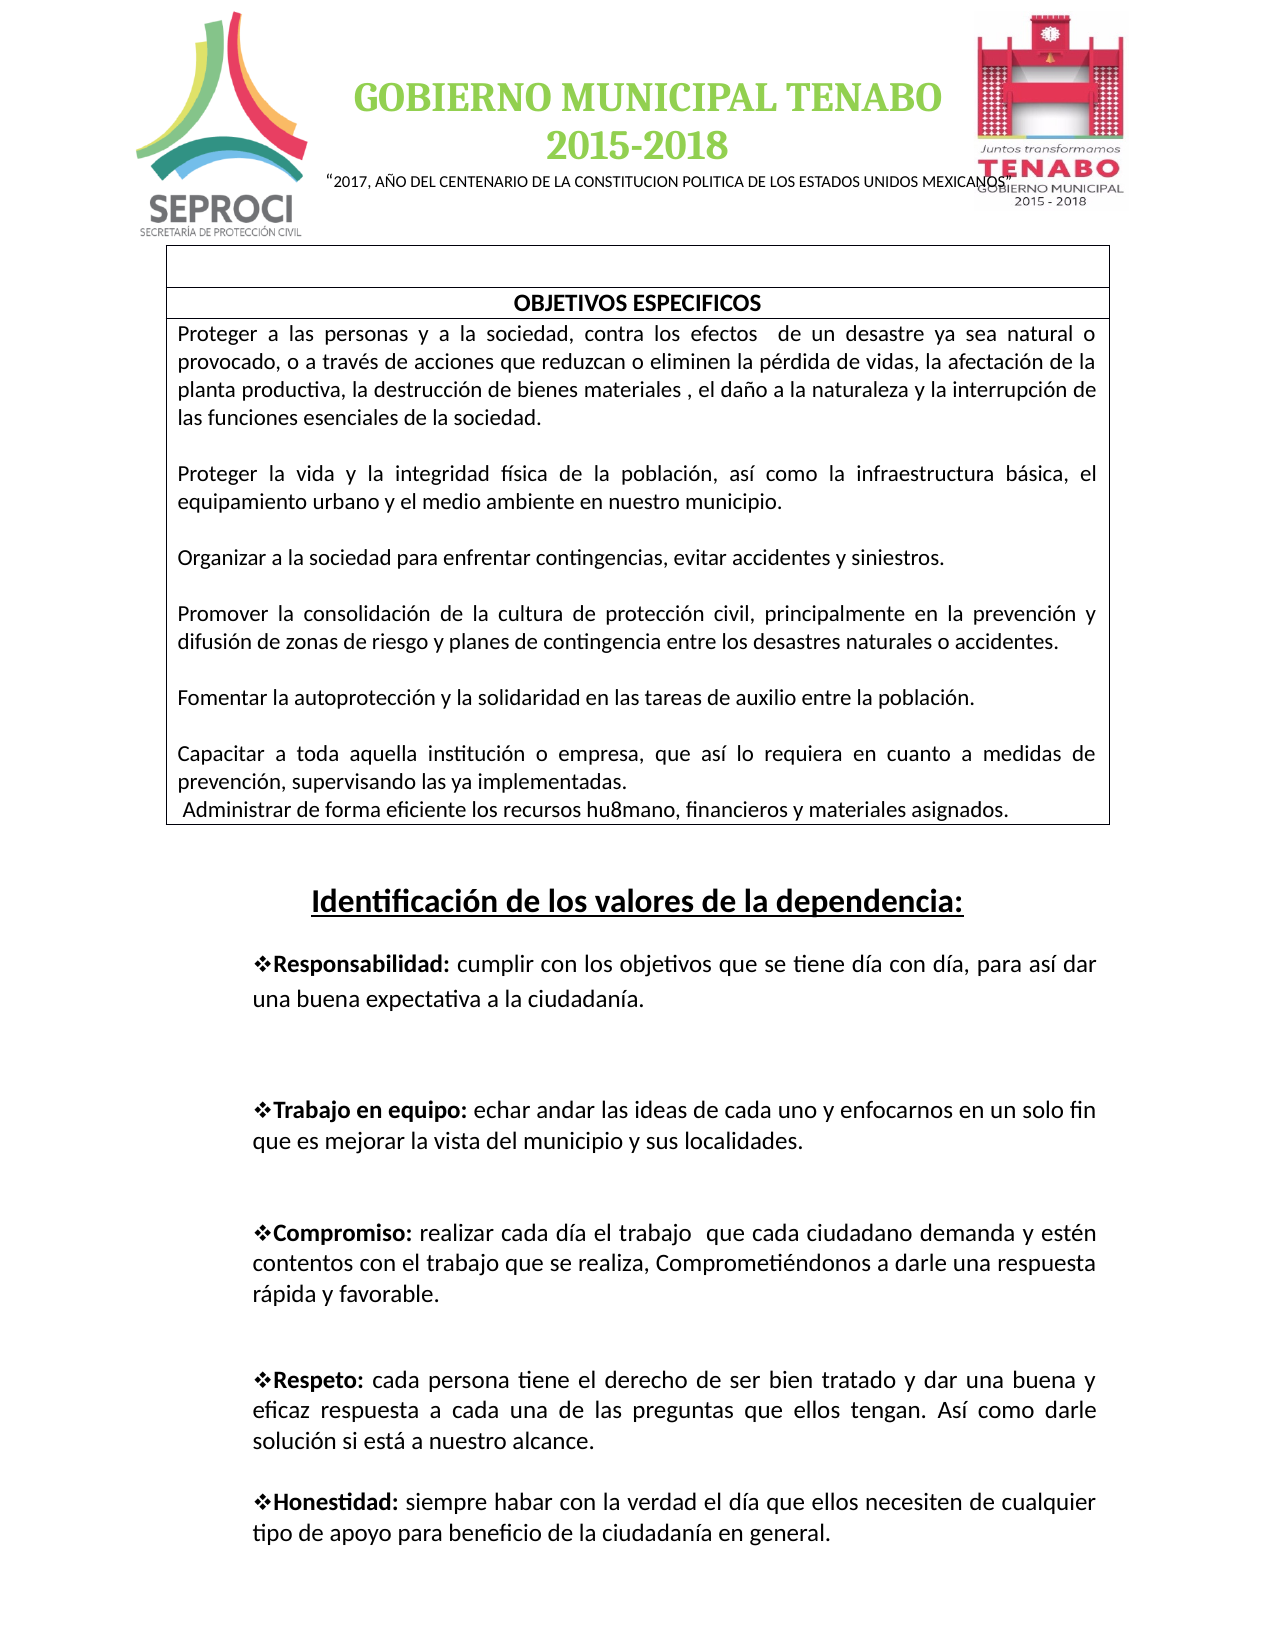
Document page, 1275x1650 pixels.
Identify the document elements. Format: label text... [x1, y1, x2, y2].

list Respeto: cada persona tiene el derecho de ser bien tratado y dar una buena y eficaz respuesta a cada una de las preguntas que ellos tengan. Así como darle solución si está a nuestro alcance. [252, 1364, 1098, 1456]
table_cell Proteger a las personas y a la sociedad, contra los efectos de un desastre ya sea natural o provocado, o a través de acciones que reduzcan o eliminen la pérdida de vidas, la afectación de la planta productiva, la destrucción de bienes materiales , el daño a la naturaleza y la interrupción de las funciones esenciales de la sociedad. Proteger la vida y la integridad física de la población, así como la infraestructura básica, el equipamiento urbano y el medio ambiente en nuestro municipio. Organizar a la sociedad para enfrentar contingencias, evitar accidentes y siniestros. Promover la consolidación de la cultura de protección civil, principalmente en la prevención y difusión de zonas de riesgo y planes de contingencia entre los desastres naturales o accidentes. Fomentar la autoprotección y la solidaridad en las tareas de auxilio entre la población. Capacitar a toda aquella institución o empresa, que así lo requiera en cuanto a medidas de prevención, supervisando las ya implementadas. Administrar de forma eficiente los recursos hu8mano, financieros y materiales asignados. [167, 319, 1109, 823]
table_cell OBJETIVOS ESPECIFICOS [167, 288, 1109, 318]
list Trabajo en equipo: echar andar las ideas de cada uno y enfocarnos en un solo fin que es mejorar la vista del municipio y sus localidades. [252, 1095, 1098, 1156]
table_cell [167, 246, 1109, 287]
list Compromiso: realizar cada día el trabajo que cada ciudadano demanda y estén contentos con el trabajo que se realiza, Comprometiéndonos a darle una respuesta rápida y favorable. [252, 1217, 1098, 1308]
list Responsabilidad: cumplir con los objetivos que se tiene día con día, para así dar una buena expectativa a la ciudadanía. [252, 948, 1098, 1013]
text Identificación de los valores de la dependencia: [177, 880, 1098, 921]
list Honestidad: siempre habar con la verdad el día que ellos necesiten de cualquier tipo de apoyo para beneficio de la ciudadanía en general. [252, 1486, 1098, 1547]
